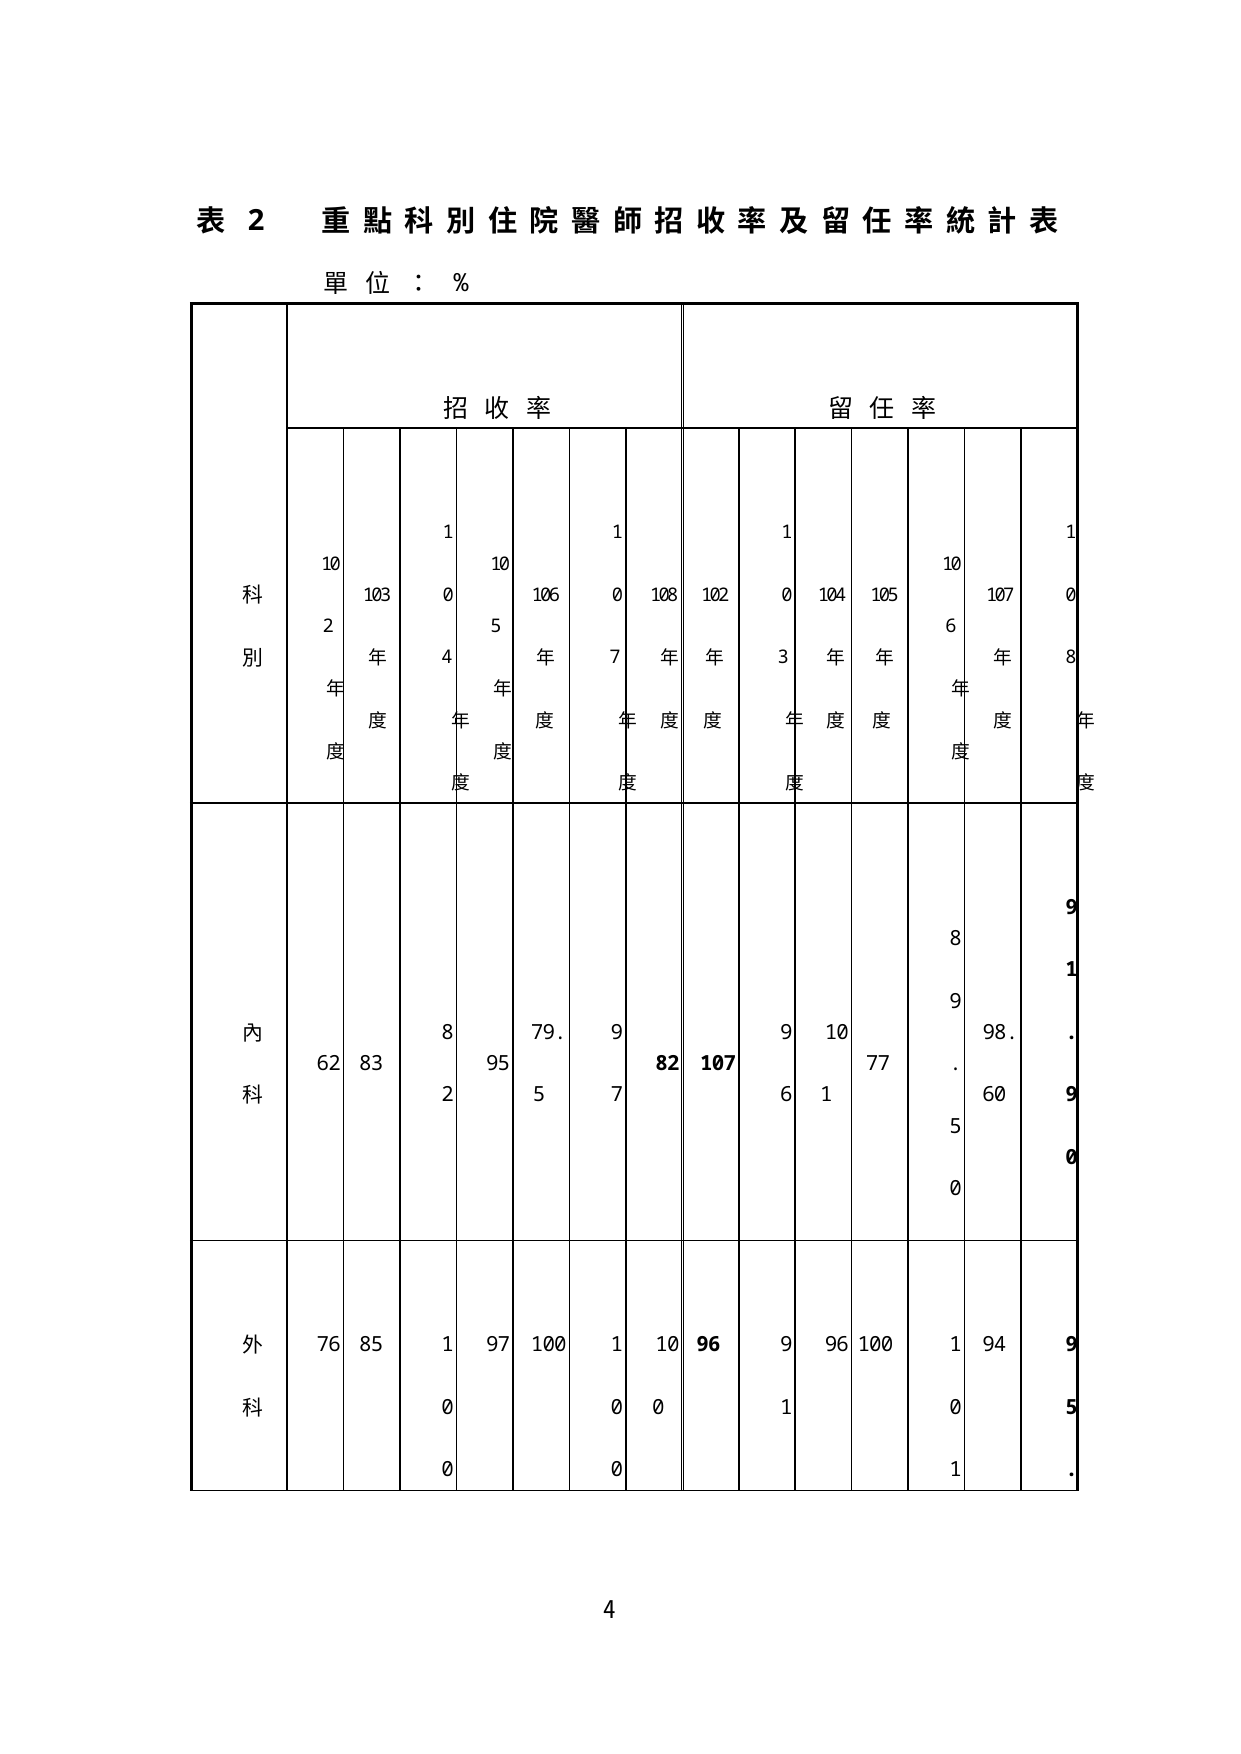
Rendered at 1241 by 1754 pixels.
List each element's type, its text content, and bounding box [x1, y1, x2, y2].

table_cell 100 [570, 1241, 625, 1490]
table_cell 91 [740, 1241, 794, 1490]
table_cell 96 [796, 1241, 851, 1490]
table_cell 102年度 [684, 429, 738, 802]
table_cell 82 [627, 804, 681, 1240]
table_cell 101 [909, 1241, 964, 1490]
table_cell 106年度 [909, 429, 964, 802]
table_cell 96 [740, 804, 794, 1240]
table_header 科別 [193, 305, 286, 802]
table_cell 104年度 [401, 429, 456, 802]
table_cell 82 [401, 804, 456, 1240]
table_cell 104年度 [796, 429, 851, 802]
table_cell 107年度 [570, 429, 625, 802]
table_cell 100 [852, 1241, 907, 1490]
table_cell 91.90 [1022, 804, 1076, 1240]
table_cell 95 [457, 804, 512, 1240]
table_cell 79.5 [514, 804, 569, 1240]
table_cell 85 [344, 1241, 399, 1490]
table_cell 100 [627, 1241, 681, 1490]
table_header 招收率 [288, 305, 681, 427]
table_header 留任率 [684, 305, 1076, 427]
table_cell 103年度 [344, 429, 399, 802]
table_cell 外科 [193, 1241, 286, 1490]
table_cell 108年度 [627, 429, 681, 802]
table_cell 77 [852, 804, 907, 1240]
table_cell 內科 [193, 804, 286, 1240]
table_cell 96 [684, 1241, 738, 1490]
table_cell 105年度 [852, 429, 907, 802]
table_cell 89.50 [909, 804, 964, 1240]
table_cell 106年度 [514, 429, 569, 802]
table_cell 76 [288, 1241, 343, 1490]
table_cell 100 [401, 1241, 456, 1490]
table_cell 100 [514, 1241, 569, 1490]
table_cell 105年度 [457, 429, 512, 802]
table_cell 83 [344, 804, 399, 1240]
table_cell 97 [570, 804, 625, 1240]
table_cell 94 [965, 1241, 1020, 1490]
table_cell 97 [457, 1241, 512, 1490]
table_cell 62 [288, 804, 343, 1240]
table_cell 98.60 [965, 804, 1020, 1240]
table_cell 107 [684, 804, 738, 1240]
table_cell 108年度 [1022, 429, 1076, 802]
text 表2 重點科別住院醫師招收率及留任率統計表 單位：% [190, 177, 1065, 302]
table_cell 107年度 [965, 429, 1020, 802]
table_cell 95. [1022, 1241, 1076, 1490]
table_cell 101 [796, 804, 851, 1240]
table_cell 103年度 [740, 429, 794, 802]
table_cell 102年度 [288, 429, 343, 802]
